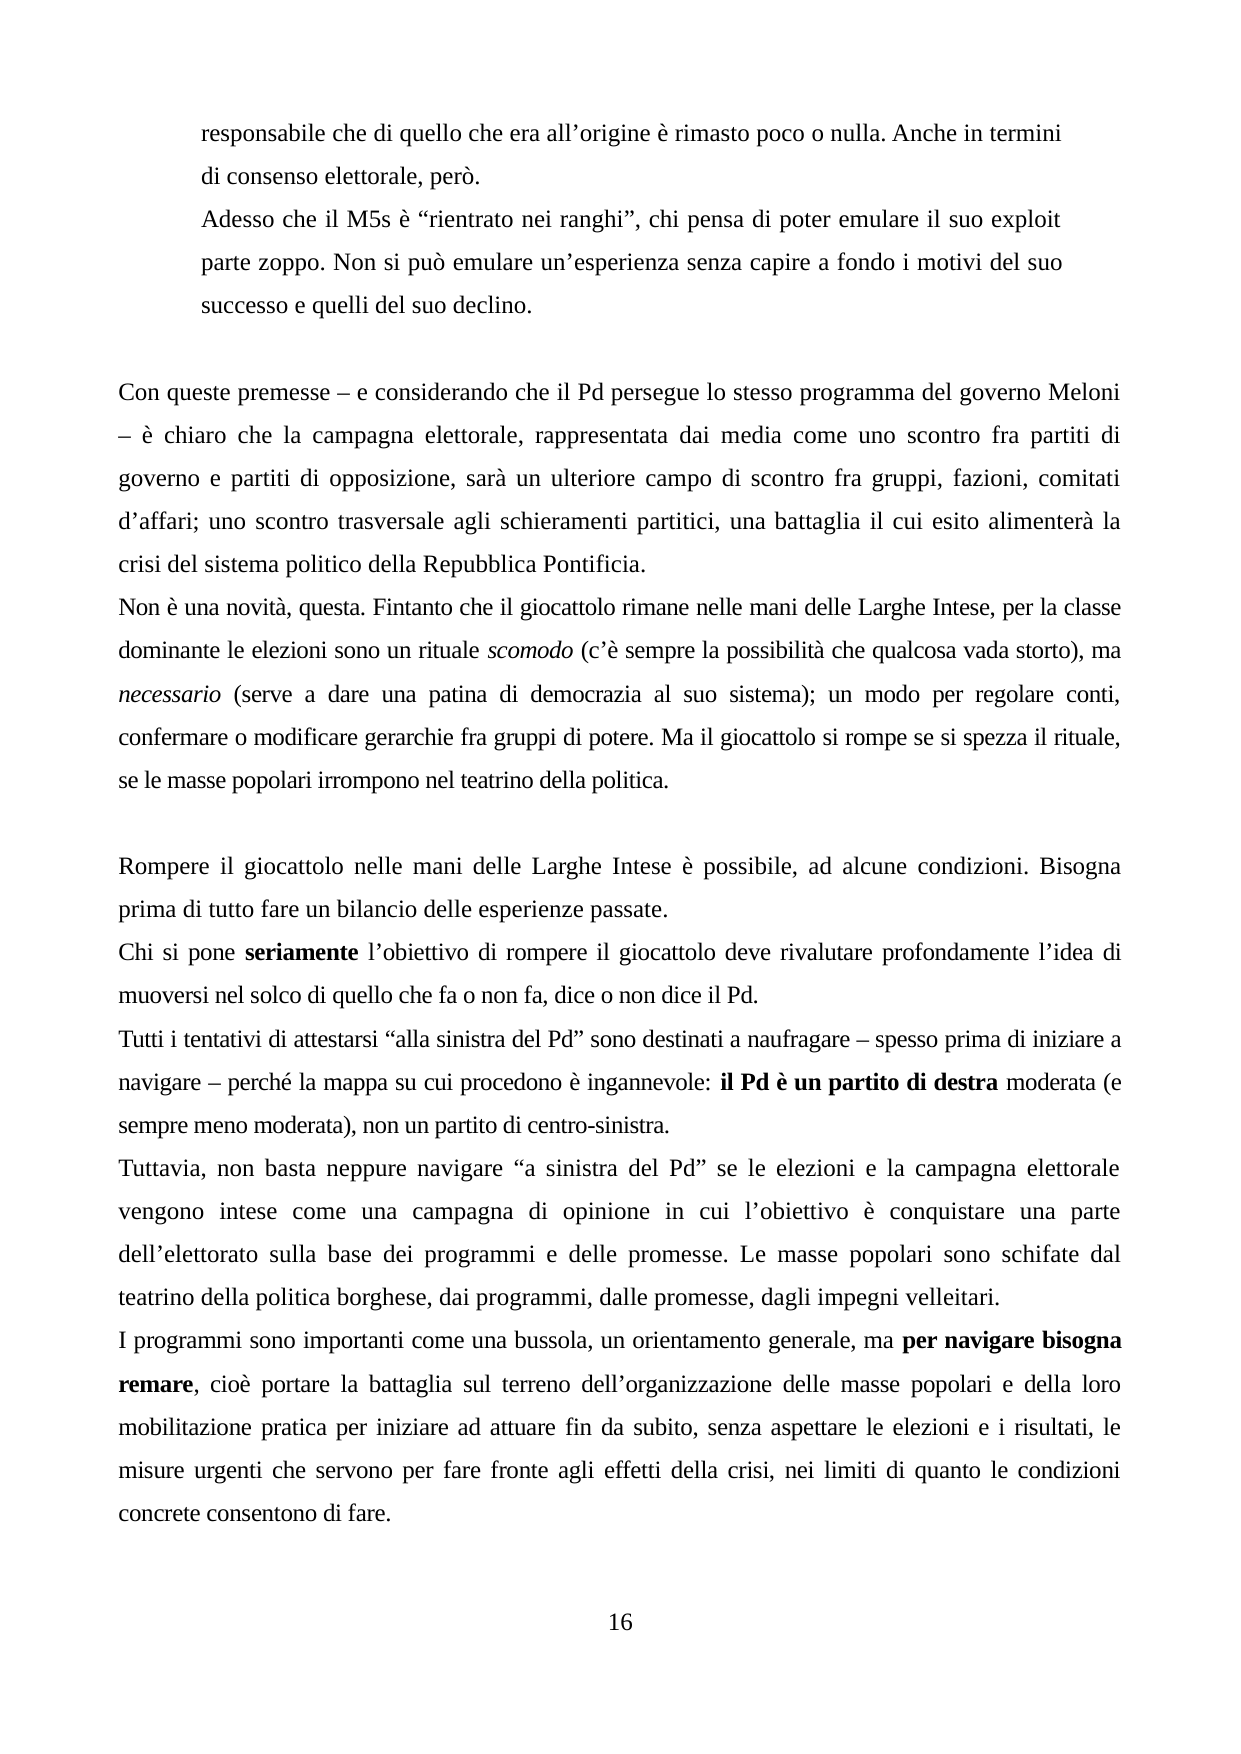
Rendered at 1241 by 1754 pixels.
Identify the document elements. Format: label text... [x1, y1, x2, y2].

text responsabile che di quello che era all’origine è rimasto poco o nulla. Anche in termini di consenso elettorale, però. [201, 118, 1063, 190]
text Rompere il giocattolo nelle mani delle Larghe Intese è possibile, ad alcune condizioni. Bisogna prima di tutto fare un bilancio delle esperienze passate. [118, 851, 1122, 923]
text Adesso che il M5s è “rientrato nei ranghi”, chi pensa di poter emulare il suo exploit parte zoppo. Non si può emulare un’esperienza senza capire a fondo i motivi del suo successo e quelli del suo declino. [201, 204, 1063, 319]
text Con queste premesse – e considerando che il Pd persegue lo stesso programma del governo Meloni – è chiaro che la campagna elettorale, rappresentata dai media come uno scontro fra partiti di governo e partiti di opposizione, sarà un ulteriore campo di scontro fra gruppi, fazioni, comitati d’affari; uno scontro trasversale agli schieramenti partitici, una battaglia il cui esito alimenterà la crisi del sistema politico della Repubblica Pontificia. [118, 377, 1122, 578]
text Non è una novità, questa. Fintanto che il giocattolo rimane nelle mani delle Larghe Intese, per la classe dominante le elezioni sono un rituale scomodo (c’è sempre la possibilità che qualcosa vada storto), ma necessario (serve a dare una patina di democrazia al suo sistema); un modo per regolare conti, confermare o modificare gerarchie fra gruppi di potere. Ma il giocattolo si rompe se si spezza il rituale, se le masse popolari irrompono nel teatrino della politica. [118, 592, 1122, 794]
text I programmi sono importanti come una bussola, un orientamento generale, ma per navigare bisogna remare, cioè portare la battaglia sul terreno dell’organizzazione delle masse popolari e della loro mobilitazione pratica per iniziare ad attuare fin da subito, senza aspettare le elezioni e i risultati, le misure urgenti che servono per fare fronte agli effetti della crisi, nei limiti di quanto le condizioni concrete consentono di fare. [118, 1326, 1122, 1527]
text Tuttavia, non basta neppure navigare “a sinistra del Pd” se le elezioni e la campagna elettorale vengono intese come una campagna di opinione in cui l’obiettivo è conquistare una parte dell’elettorato sulla base dei programmi e delle promesse. Le masse popolari sono schifate dal teatrino della politica borghese, dai programmi, dalle promesse, dagli impegni velleitari. [118, 1153, 1122, 1311]
text Chi si pone seriamente l’obiettivo di rompere il giocattolo deve rivalutare profondamente l’idea di muoversi nel solco di quello che fa o non fa, dice o non dice il Pd. [118, 937, 1122, 1009]
text Tutti i tentativi di attestarsi “alla sinistra del Pd” sono destinati a naufragare – spesso prima di iniziare a navigare – perché la mappa su cui procedono è ingannevole: il Pd è un partito di destra moderata (e sempre meno moderata), non un partito di centro-sinistra. [118, 1024, 1122, 1139]
